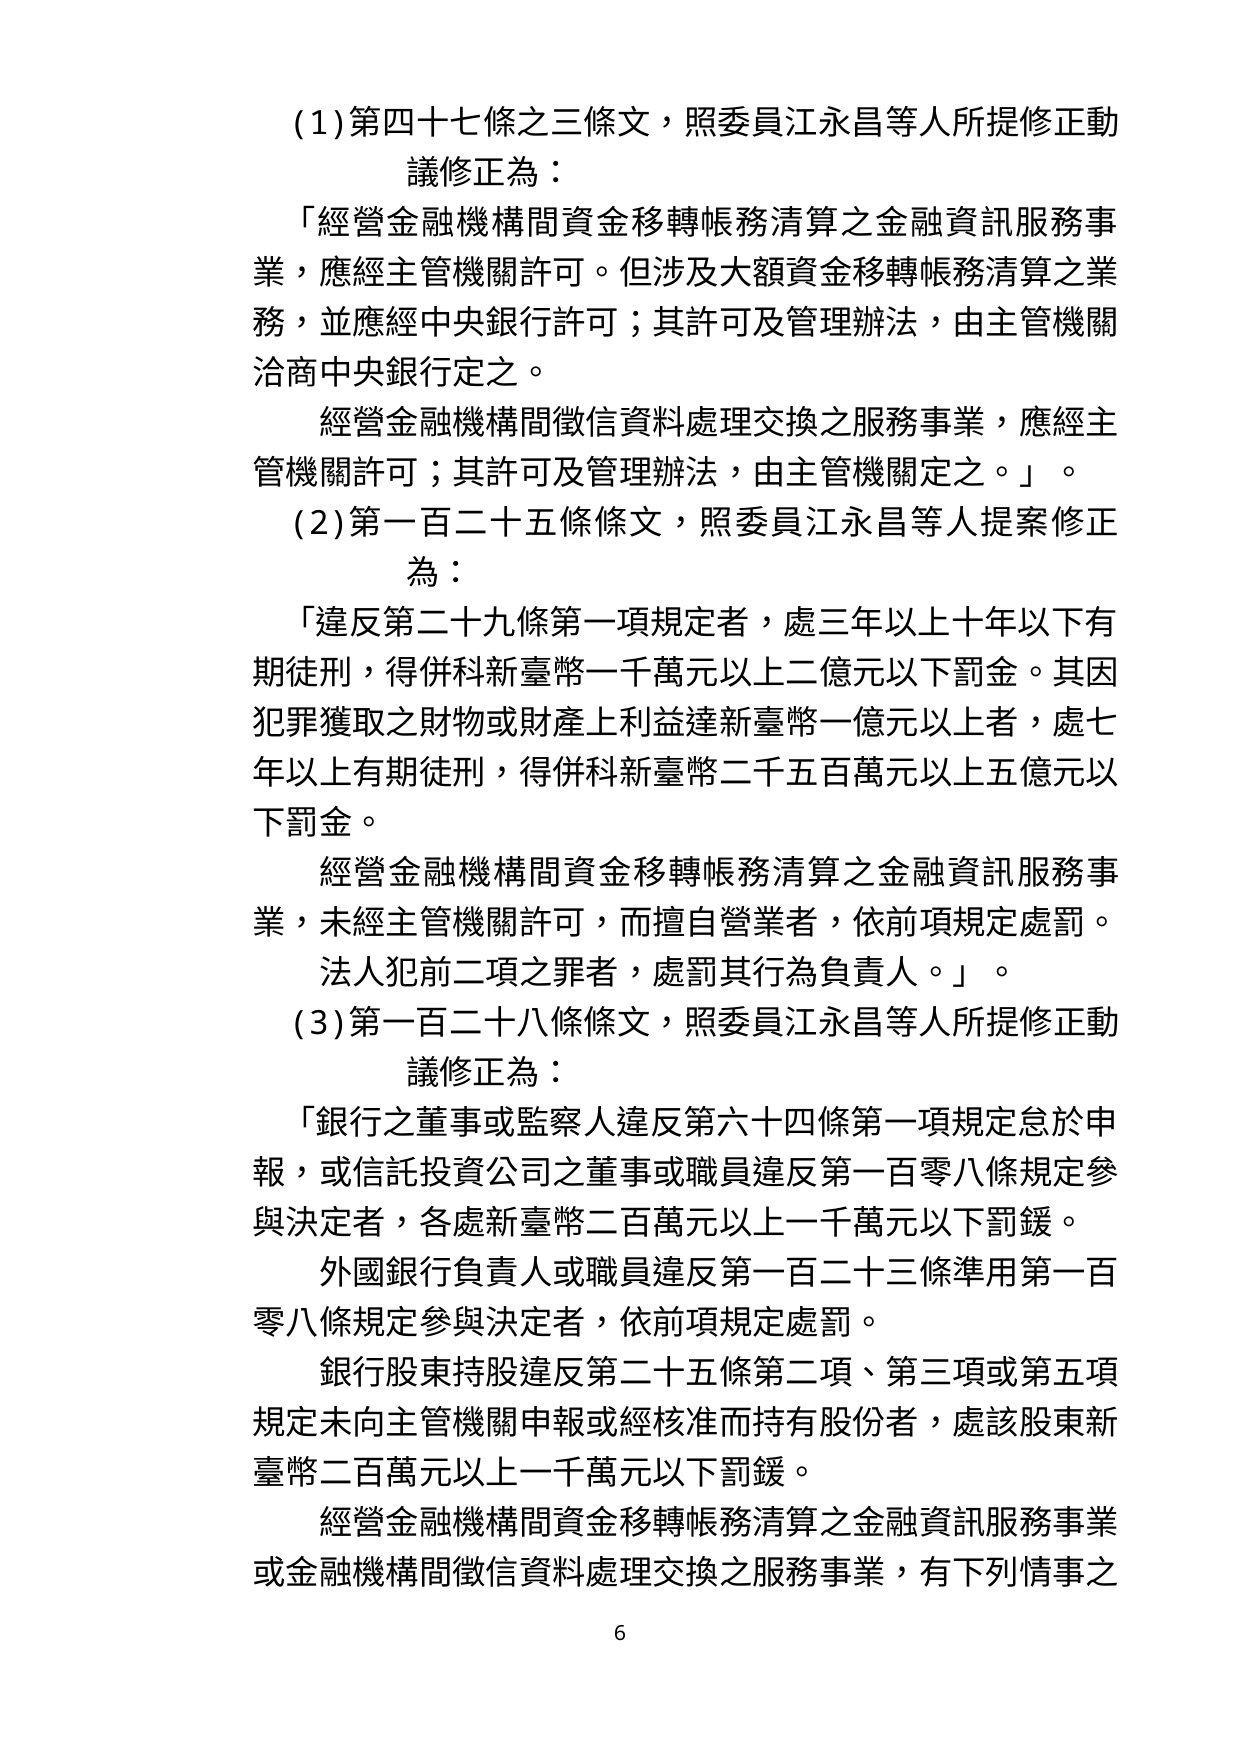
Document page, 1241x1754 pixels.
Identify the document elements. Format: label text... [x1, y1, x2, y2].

list 第一百二十五條條文，照委員江永昌等人提案修正為： [289, 494, 1120, 594]
text 外國銀行負責人或職員違反第一百二十三條準用第一百零八條規定參與決定者，依前項規定處罰。 [252, 1244, 1120, 1344]
list 第四十七條之三條文，照委員江永昌等人所提修正動議修正為： [289, 94, 1120, 194]
text 經營金融機構間資金移轉帳務清算之金融資訊服務事業或金融機構間徵信資料處理交換之服務事業，有下列情事之 [252, 1494, 1120, 1594]
text 「銀行之董事或監察人違反第六十四條第一項規定怠於申報，或信託投資公司之董事或職員違反第一百零八條規定參與決定者，各處新臺幣二百萬元以上一千萬元以下罰鍰。 [252, 1094, 1120, 1244]
text 「違反第二十九條第一項規定者，處三年以上十年以下有期徒刑，得併科新臺幣一千萬元以上二億元以下罰金。其因犯罪獲取之財物或財產上利益達新臺幣一億元以上者，處七年以上有期徒刑，得併科新臺幣二千五百萬元以上五億元以下罰金。 [252, 594, 1120, 844]
text 經營金融機構間徵信資料處理交換之服務事業，應經主管機關許可；其許可及管理辦法，由主管機關定之。」。 [252, 394, 1120, 494]
text 經營金融機構間資金移轉帳務清算之金融資訊服務事業，未經主管機關許可，而擅自營業者，依前項規定處罰。 [252, 844, 1120, 944]
list 第一百二十八條條文，照委員江永昌等人所提修正動議修正為： [289, 994, 1120, 1094]
text 銀行股東持股違反第二十五條第二項、第三項或第五項規定未向主管機關申報或經核准而持有股份者，處該股東新臺幣二百萬元以上一千萬元以下罰鍰。 [252, 1344, 1120, 1494]
text 「經營金融機構間資金移轉帳務清算之金融資訊服務事業，應經主管機關許可。但涉及大額資金移轉帳務清算之業務，並應經中央銀行許可；其許可及管理辦法，由主管機關洽商中央銀行定之。 [252, 194, 1120, 394]
text 法人犯前二項之罪者，處罰其行為負責人。」。 [252, 944, 1120, 994]
